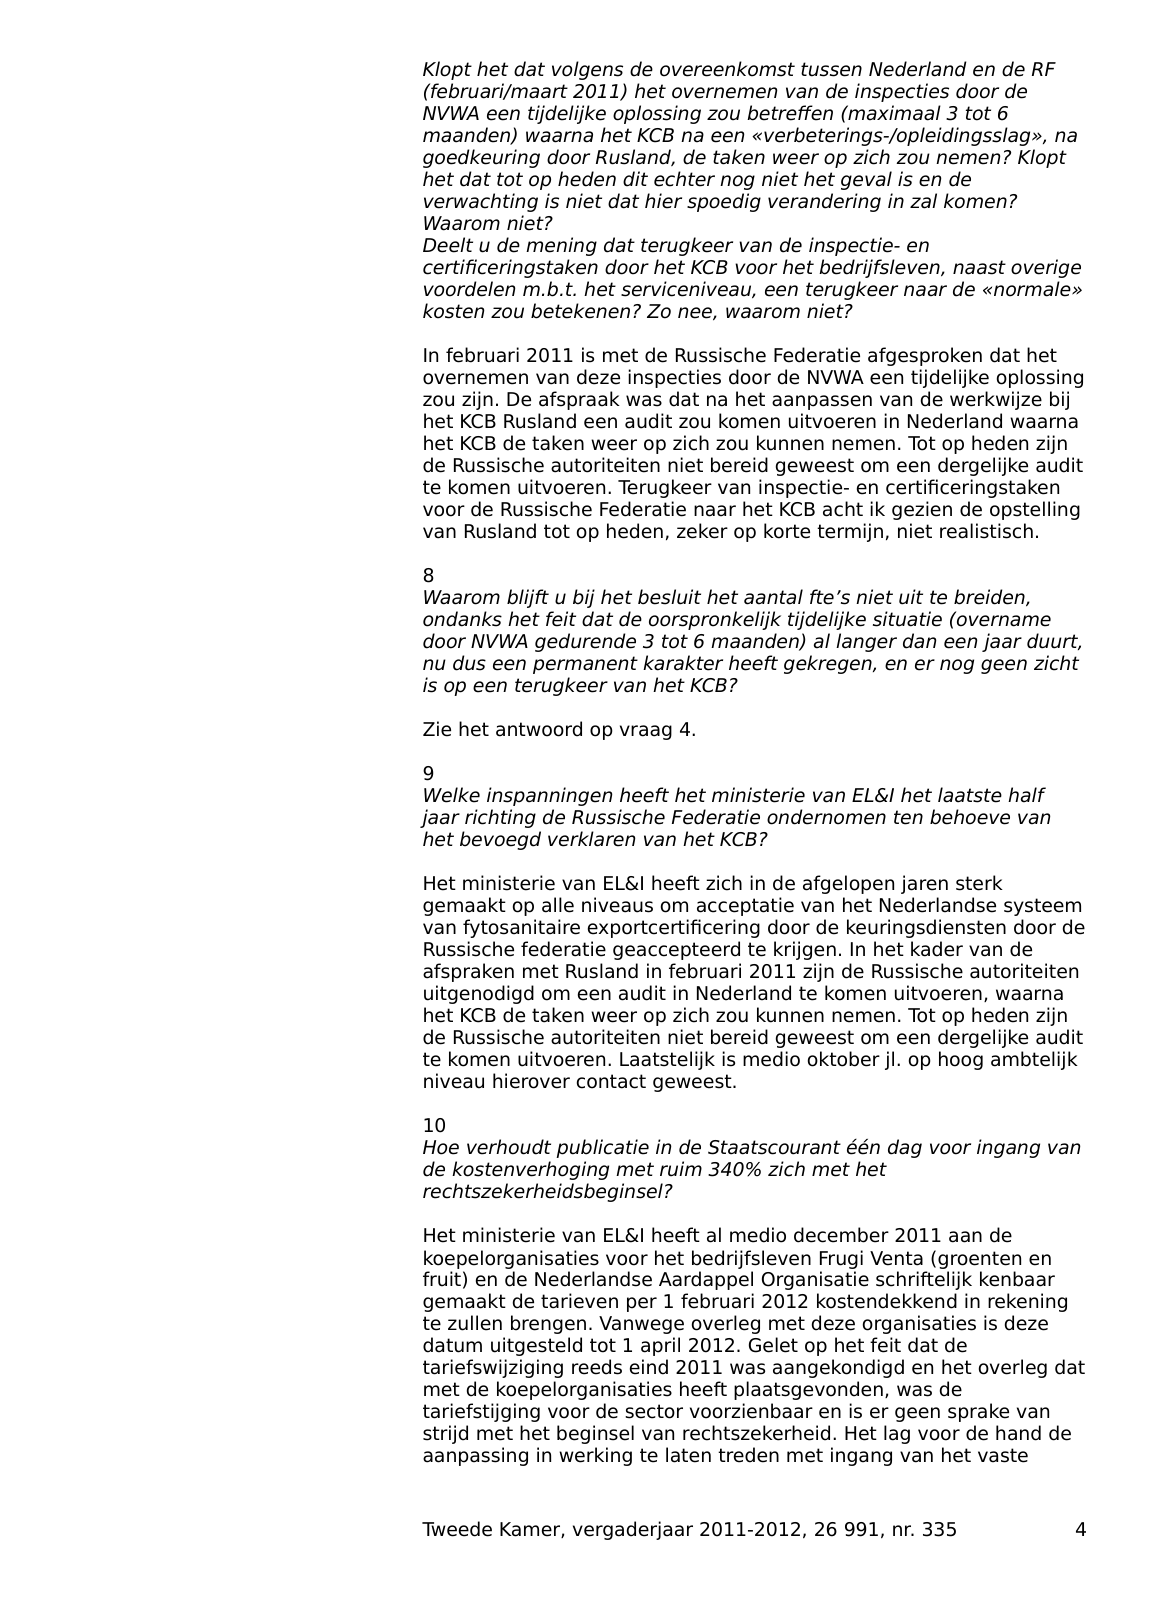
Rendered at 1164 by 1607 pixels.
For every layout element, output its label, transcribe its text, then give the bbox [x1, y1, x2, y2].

text 9 [422, 763, 1087, 785]
text Zie het antwoord op vraag 4. [422, 719, 1087, 741]
text Klopt het dat volgens de overeenkomst tussen Nederland en de RF (februari/maart 2011) het overnemen van de inspecties door de NVWA een tijdelijke oplossing zou betreffen (maximaal 3 tot 6 maanden) waarna het KCB na een «verbeterings-/opleidingsslag», na goedkeuring door Rusland, de taken weer op zich zou nemen? Klopt het dat tot op heden dit echter nog niet het geval is en de verwachting is niet dat hier spoedig verandering in zal komen? Waarom niet? [422, 59, 1087, 235]
text 8 [422, 565, 1087, 587]
text Het ministerie van EL&I heeft al medio december 2011 aan de koepelorganisaties voor het bedrijfsleven Frugi Venta (groenten en fruit) en de Nederlandse Aardappel Organisatie schriftelijk kenbaar gemaakt de tarieven per 1 februari 2012 kostendekkend in rekening te zullen brengen. Vanwege overleg met deze organisaties is deze datum uitgesteld tot 1 april 2012. Gelet op het feit dat de tariefswijziging reeds eind 2011 was aangekondigd en het overleg dat met de koepelorganisaties heeft plaatsgevonden, was de tariefstijging voor de sector voorzienbaar en is er geen sprake van strijd met het beginsel van rechtszekerheid. Het lag voor de hand de aanpassing in werking te laten treden met ingang van het vaste [422, 1225, 1087, 1467]
text Deelt u de mening dat terugkeer van de inspectie- en certificeringstaken door het KCB voor het bedrijfsleven, naast overige voordelen m.b.t. het serviceniveau, een terugkeer naar de «normale» kosten zou betekenen? Zo nee, waarom niet? [422, 235, 1087, 323]
text Waarom blijft u bij het besluit het aantal fte’s niet uit te breiden, ondanks het feit dat de oorspronkelijk tijdelijke situatie (overname door NVWA gedurende 3 tot 6 maanden) al langer dan een jaar duurt, nu dus een permanent karakter heeft gekregen, en er nog geen zicht is op een terugkeer van het KCB? [422, 587, 1087, 697]
text Hoe verhoudt publicatie in de Staatscourant één dag voor ingang van de kostenverhoging met ruim 340% zich met het rechtszekerheidsbeginsel? [422, 1137, 1087, 1203]
text In februari 2011 is met de Russische Federatie afgesproken dat het overnemen van deze inspecties door de NVWA een tijdelijke oplossing zou zijn. De afspraak was dat na het aanpassen van de werkwijze bij het KCB Rusland een audit zou komen uitvoeren in Nederland waarna het KCB de taken weer op zich zou kunnen nemen. Tot op heden zijn de Russische autoriteiten niet bereid geweest om een dergelijke audit te komen uitvoeren. Terugkeer van inspectie- en certificeringstaken voor de Russische Federatie naar het KCB acht ik gezien de opstelling van Rusland tot op heden, zeker op korte termijn, niet realistisch. [422, 345, 1087, 543]
text Het ministerie van EL&I heeft zich in de afgelopen jaren sterk gemaakt op alle niveaus om acceptatie van het Nederlandse systeem van fytosanitaire exportcertificering door de keuringsdiensten door de Russische federatie geaccepteerd te krijgen. In het kader van de afspraken met Rusland in februari 2011 zijn de Russische autoriteiten uitgenodigd om een audit in Nederland te komen uitvoeren, waarna het KCB de taken weer op zich zou kunnen nemen. Tot op heden zijn de Russische autoriteiten niet bereid geweest om een dergelijke audit te komen uitvoeren. Laatstelijk is medio oktober jl. op hoog ambtelijk niveau hierover contact geweest. [422, 873, 1087, 1093]
text Welke inspanningen heeft het ministerie van EL&I het laatste half jaar richting de Russische Federatie ondernomen ten behoeve van het bevoegd verklaren van het KCB? [422, 785, 1087, 851]
text 10 [422, 1115, 1087, 1137]
